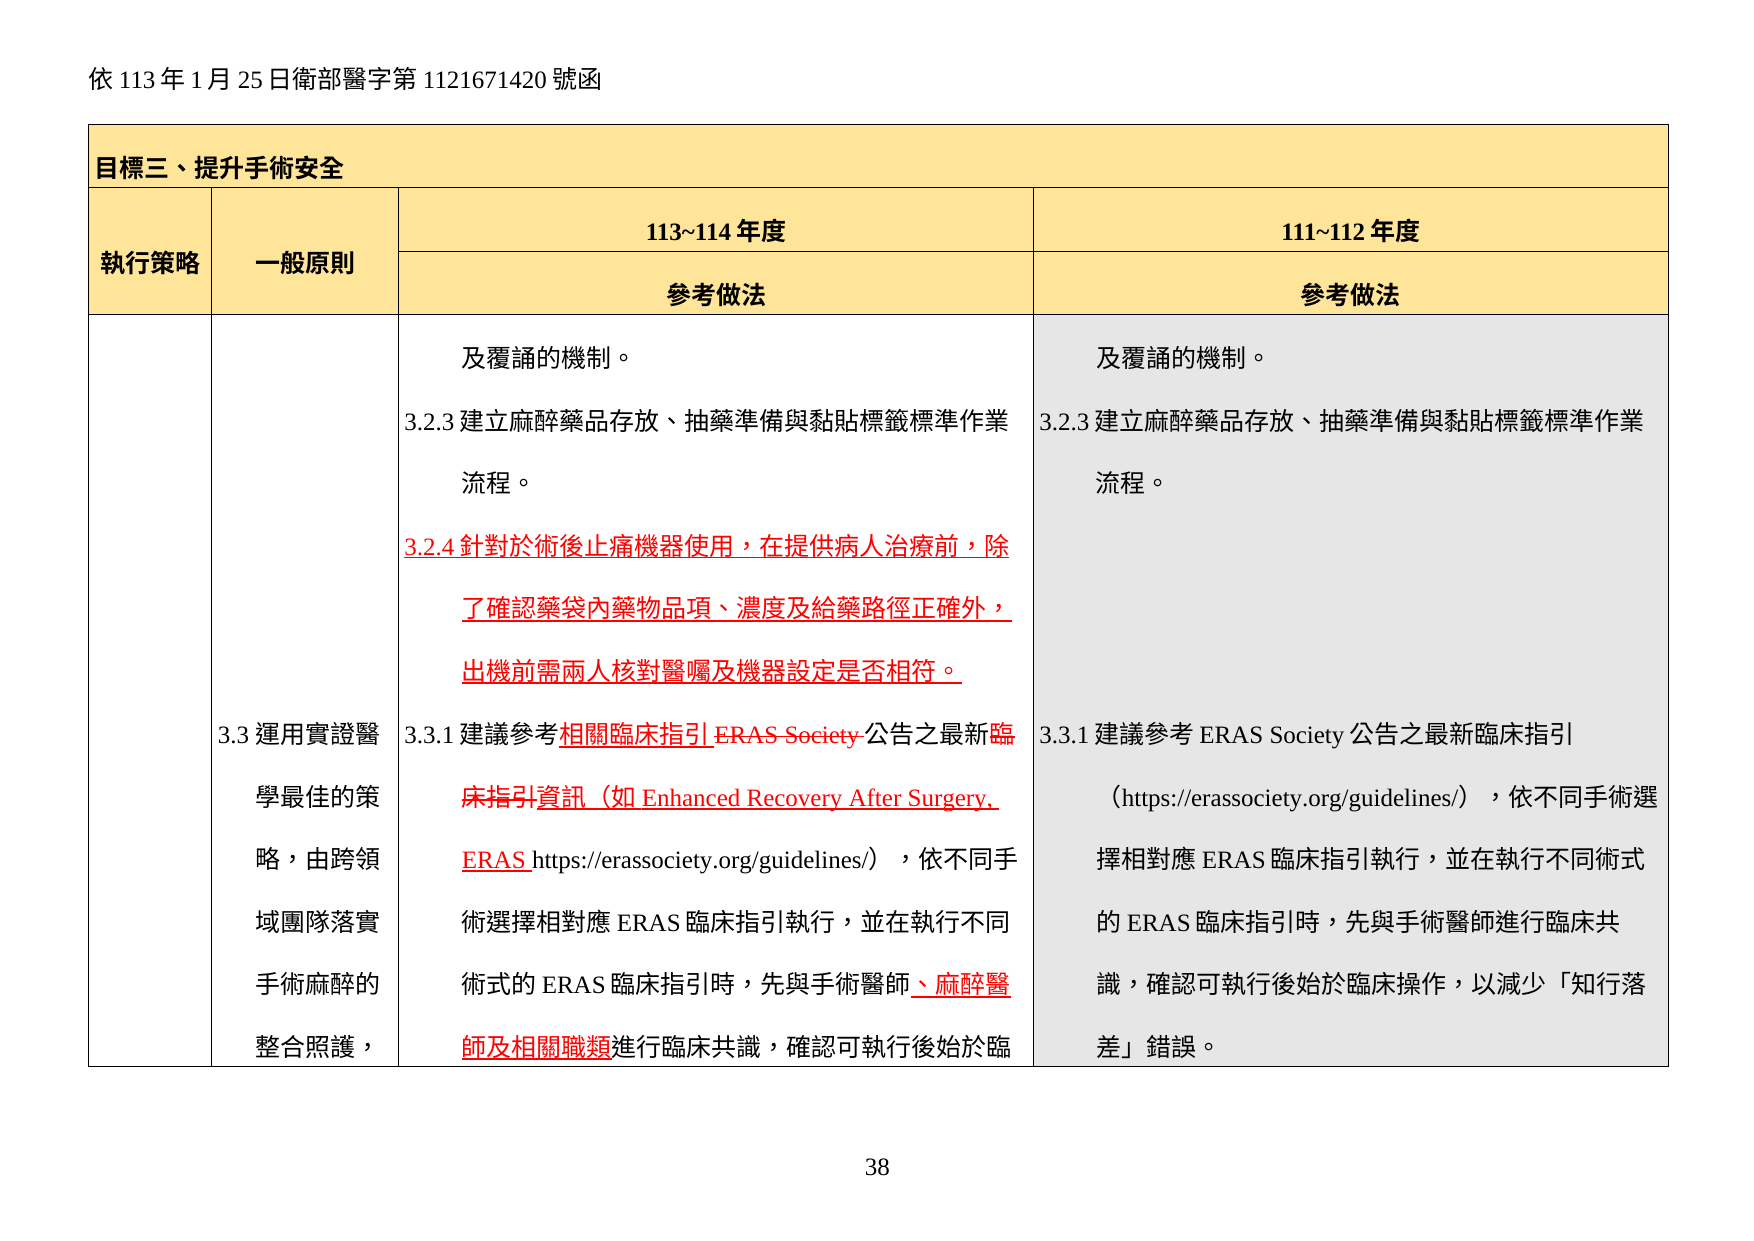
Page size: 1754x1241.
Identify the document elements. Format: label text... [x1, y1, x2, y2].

table_cell 3.3.1建議參考相關臨床指引ERAS Society公告之最新臨床指引資訊（如Enhanced Recovery After Surgery, ERAS https://erassociety.org/guidelines/），依不同手術選擇相對應ERAS臨床指引執行，並在執行不同術式的ERAS臨床指引時，先與手術醫師、麻醉醫師及相關職類進行臨床共識，確認可執行後始於臨 [399, 690, 1033, 1066]
table_cell [89, 315, 211, 1066]
table_cell 111~112年度 [1034, 188, 1668, 251]
table_cell 參考做法 [1034, 252, 1668, 314]
table_header 目標三、提升手術安全 [89, 125, 1668, 187]
table_cell 113~114年度 [399, 188, 1033, 251]
table_cell 3.3.1建議參考ERAS Society公告之最新臨床指引（https://erassociety.org/guidelines/），依不同手術選擇相對應ERAS臨床指引執行，並在執行不同術式的ERAS臨床指引時，先與手術醫師進行臨床共識，確認可執行後始於臨床操作，以減少「知行落差」錯誤。 [1034, 690, 1668, 1066]
table_cell 一般原則 [212, 188, 398, 314]
table_cell [212, 315, 398, 690]
table_cell 運用實證醫學最佳的策略，由跨領域團隊落實手術麻醉的整合照護， [212, 690, 398, 1066]
table_cell 及覆誦的機制。 3.2.3建立麻醉藥品存放、抽藥準備與黏貼標籤標準作業流程。 [1034, 315, 1668, 690]
table_cell 及覆誦的機制。 3.2.3建立麻醉藥品存放、抽藥準備與黏貼標籤標準作業流程。 3.2.4針對於術後止痛機器使用，在提供病人治療前，除了確認藥袋內藥物品項、濃度及給藥路徑正確外，出機前需兩人核對醫囑及機器設定是否相符。 [399, 315, 1033, 690]
table_cell 參考做法 [399, 252, 1033, 314]
table_cell 執行策略 [89, 188, 211, 314]
